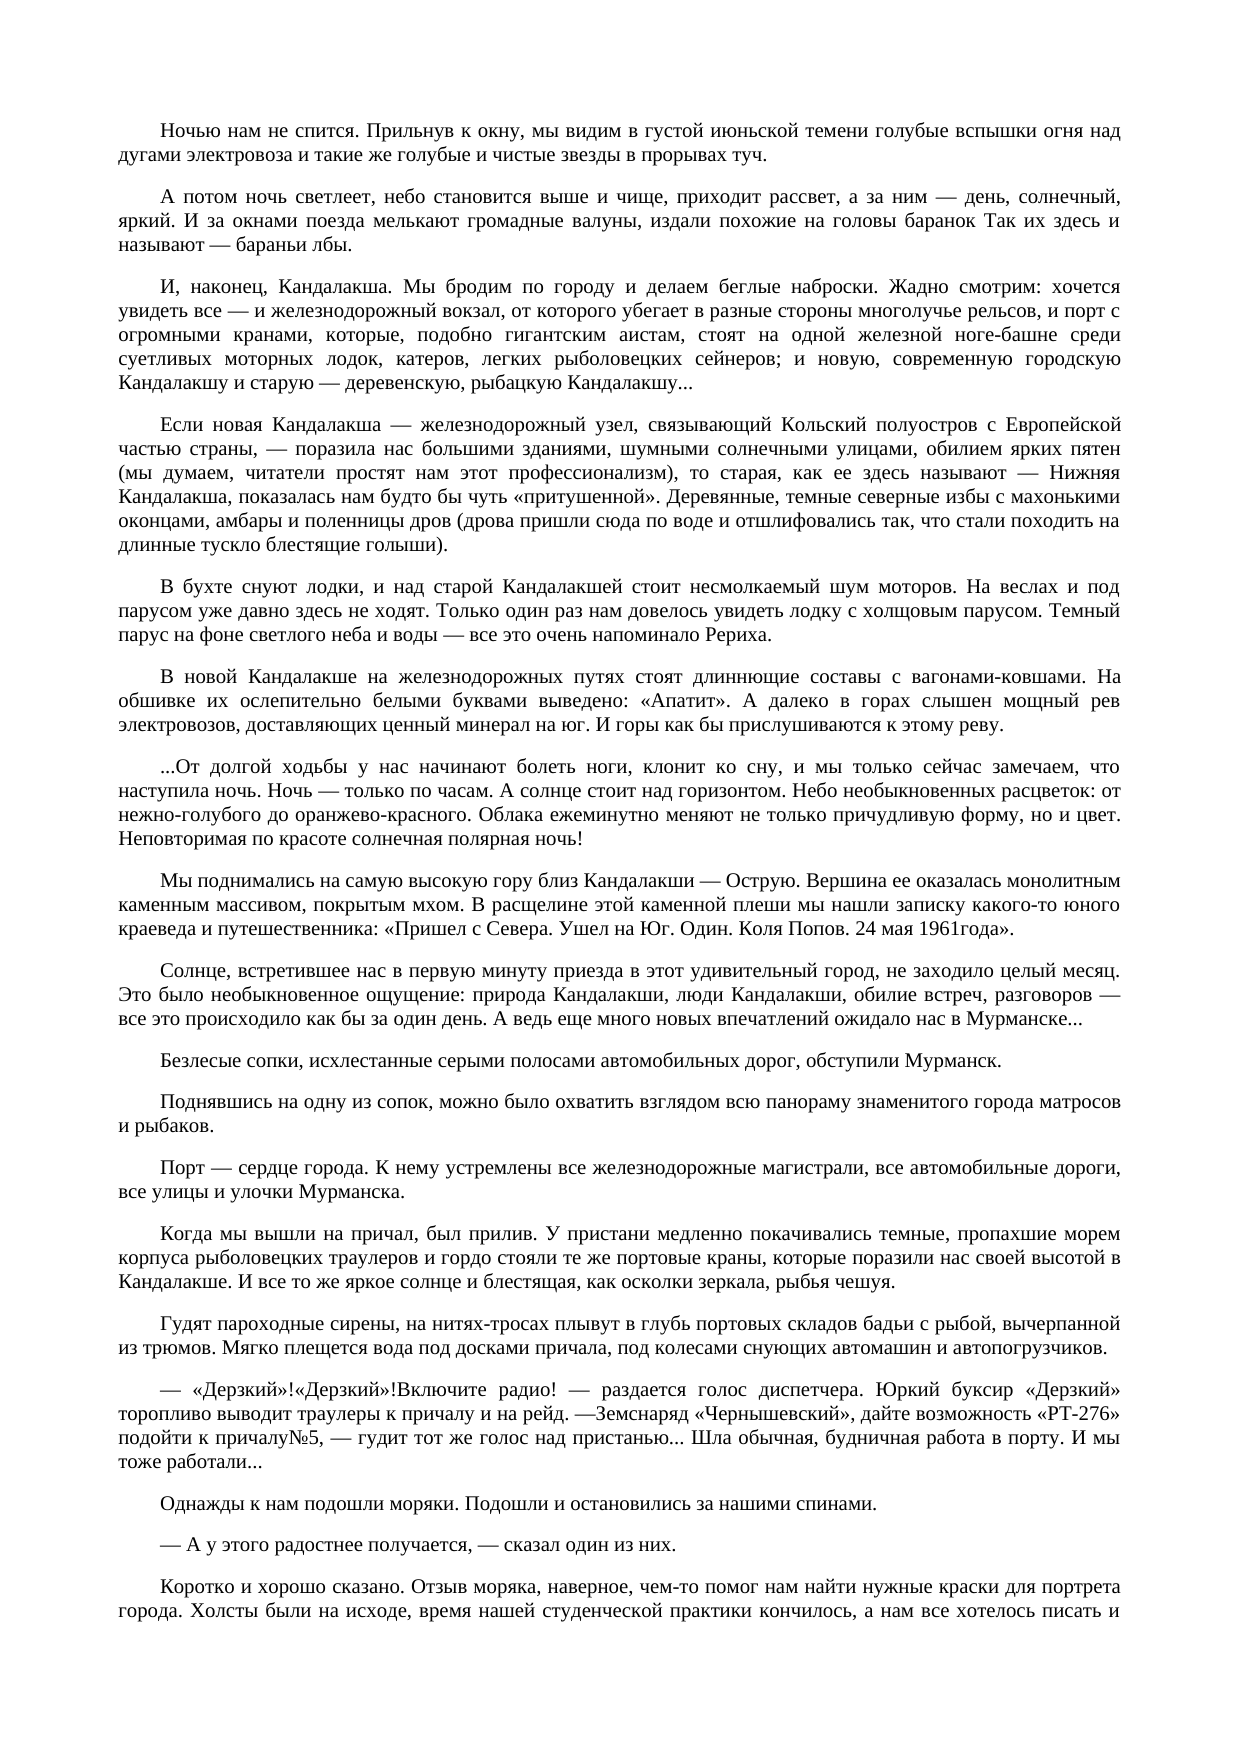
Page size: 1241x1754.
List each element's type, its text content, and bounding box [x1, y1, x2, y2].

text Если новая Кандалакша — железнодорожный узел, связывающий Кольский полуостров с Европейской частью страны, — поразила нас большими зданиями, шумными солнечными улицами, обилием ярких пятен (мы думаем, читатели простят нам этот профессионализм), то старая, как ее здесь называют — Нижняя Кандалакша, показалась нам будто бы чуть «притушенной». Деревянные, темные северные избы с махонькими оконцами, амбары и поленницы дров (дрова пришли сюда по воде и отшлифовались так, что стали походить на длинные тускло блестящие голыши). [118, 412, 1122, 556]
text Поднявшись на одну из сопок, можно было охватить взглядом всю панораму знаменитого города матросов и рыбаков. [118, 1089, 1122, 1137]
text Мы поднимались на самую высокую гору близ Кандалакши — Острую. Вершина ее оказалась монолитным каменным массивом, покрытым мхом. В расщелине этой каменной плеши мы нашли записку какого-то юного краеведа и путешественника: «Пришел с Севера. Ушел на Юг. Один. Коля Попов. 24 мая 1961года». [118, 868, 1122, 940]
text Порт — сердце города. К нему устремлены все железнодорожные магистрали, все автомобильные дороги, все улицы и улочки Мурманска. [118, 1155, 1122, 1203]
text Ночью нам не спится. Прильнув к окну, мы видим в густой июньской темени голубые вспышки огня над дугами электровоза и такие же голубые и чистые звезды в прорывах туч. [118, 118, 1122, 166]
text Однажды к нам подошли моряки. Подошли и остановились за нашими спинами. [118, 1491, 1122, 1515]
text И, наконец, Кандалакша. Мы бродим по городу и делаем беглые наброски. Жадно смотрим: хочется увидеть все — и железнодорожный вокзал, от которого убегает в разные стороны многолучье рельсов, и порт с огромными кранами, которые, подобно гигантским аистам, стоят на одной железной ноге-башне среди суетливых моторных лодок, катеров, легких рыболовецких сейнеров; и новую, современную городскую Кандалакшу и старую — деревенскую, рыбацкую Кандалакшу... [118, 274, 1122, 394]
text Безлесые сопки, исхлестанные серыми полосами автомобильных дорог, обступили Мурманск. [118, 1047, 1122, 1072]
text В бухте снуют лодки, и над старой Кандалакшей стоит несмолкаемый шум моторов. На веслах и под парусом уже давно здесь не ходят. Только один раз нам довелось увидеть лодку с холщовым парусом. Темный парус на фоне светлого неба и воды — все это очень напоминало Рериха. [118, 574, 1122, 646]
text Коротко и хорошо сказано. Отзыв моряка, наверное, чем-то помог нам найти нужные краски для портрета города. Холсты были на исходе, время нашей студенческой практики кончилось, а нам все хотелось писать и [118, 1574, 1122, 1622]
text А потом ночь светлеет, небо становится выше и чище, приходит рассвет, а за ним — день, солнечный, яркий. И за окнами поезда мелькают громадные валуны, издали похожие на головы баранок Так их здесь и называют — бараньи лбы. [118, 184, 1122, 256]
text Гудят пароходные сирены, на нитях-тросах плывут в глубь портовых складов бадьи с рыбой, вычерпанной из трюмов. Мягко плещется вода под досками причала, под колесами снующих автомашин и автопогрузчиков. [118, 1311, 1122, 1359]
text В новой Кандалакше на железнодорожных путях стоят длиннющие составы с вагонами-ковшами. На обшивке их ослепительно белыми буквами выведено: «Апатит». А далеко в горах слышен мощный рев электровозов, доставляющих ценный минерал на юг. И горы как бы прислушиваются к этому реву. [118, 664, 1122, 736]
text Солнце, встретившее нас в первую минуту приезда в этот удивительный город, не заходило целый месяц. Это было необыкновенное ощущение: природа Кандалакши, люди Кандалакши, обилие встреч, разговоров — все это происходило как бы за один день. А ведь еще много новых впечатлений ожидало нас в Мурманске... [118, 958, 1122, 1030]
text — А у этого радостнее получается, — сказал один из них. [118, 1532, 1122, 1556]
text — «Дерзкий»!«Дерзкий»!Включите радио! — раздается голос диспетчера. Юркий буксир «Дерзкий» торопливо выводит траулеры к причалу и на рейд. —Земснаряд «Чернышевский», дайте возможность «РТ-276» подойти к причалу№5, — гудит тот же голос над пристанью... Шла обычная, будничная работа в порту. И мы тоже работали... [118, 1377, 1122, 1473]
text Когда мы вышли на причал, был прилив. У пристани медленно покачивались темные, пропахшие морем корпуса рыболовецких траулеров и гордо стояли те же портовые краны, которые поразили нас своей высотой в Кандалакше. И все то же яркое солнце и блестящая, как осколки зеркала, рыбья чешуя. [118, 1221, 1122, 1293]
text ...От долгой ходьбы у нас начинают болеть ноги, клонит ко сну, и мы только сейчас замечаем, что наступила ночь. Ночь — только по часам. А солнце стоит над горизонтом. Небо необыкновенных расцветок: от нежно-голубого до оранжево-красного. Облака ежеминутно меняют не только причудливую форму, но и цвет. Неповторимая по красоте солнечная полярная ночь! [118, 754, 1122, 850]
